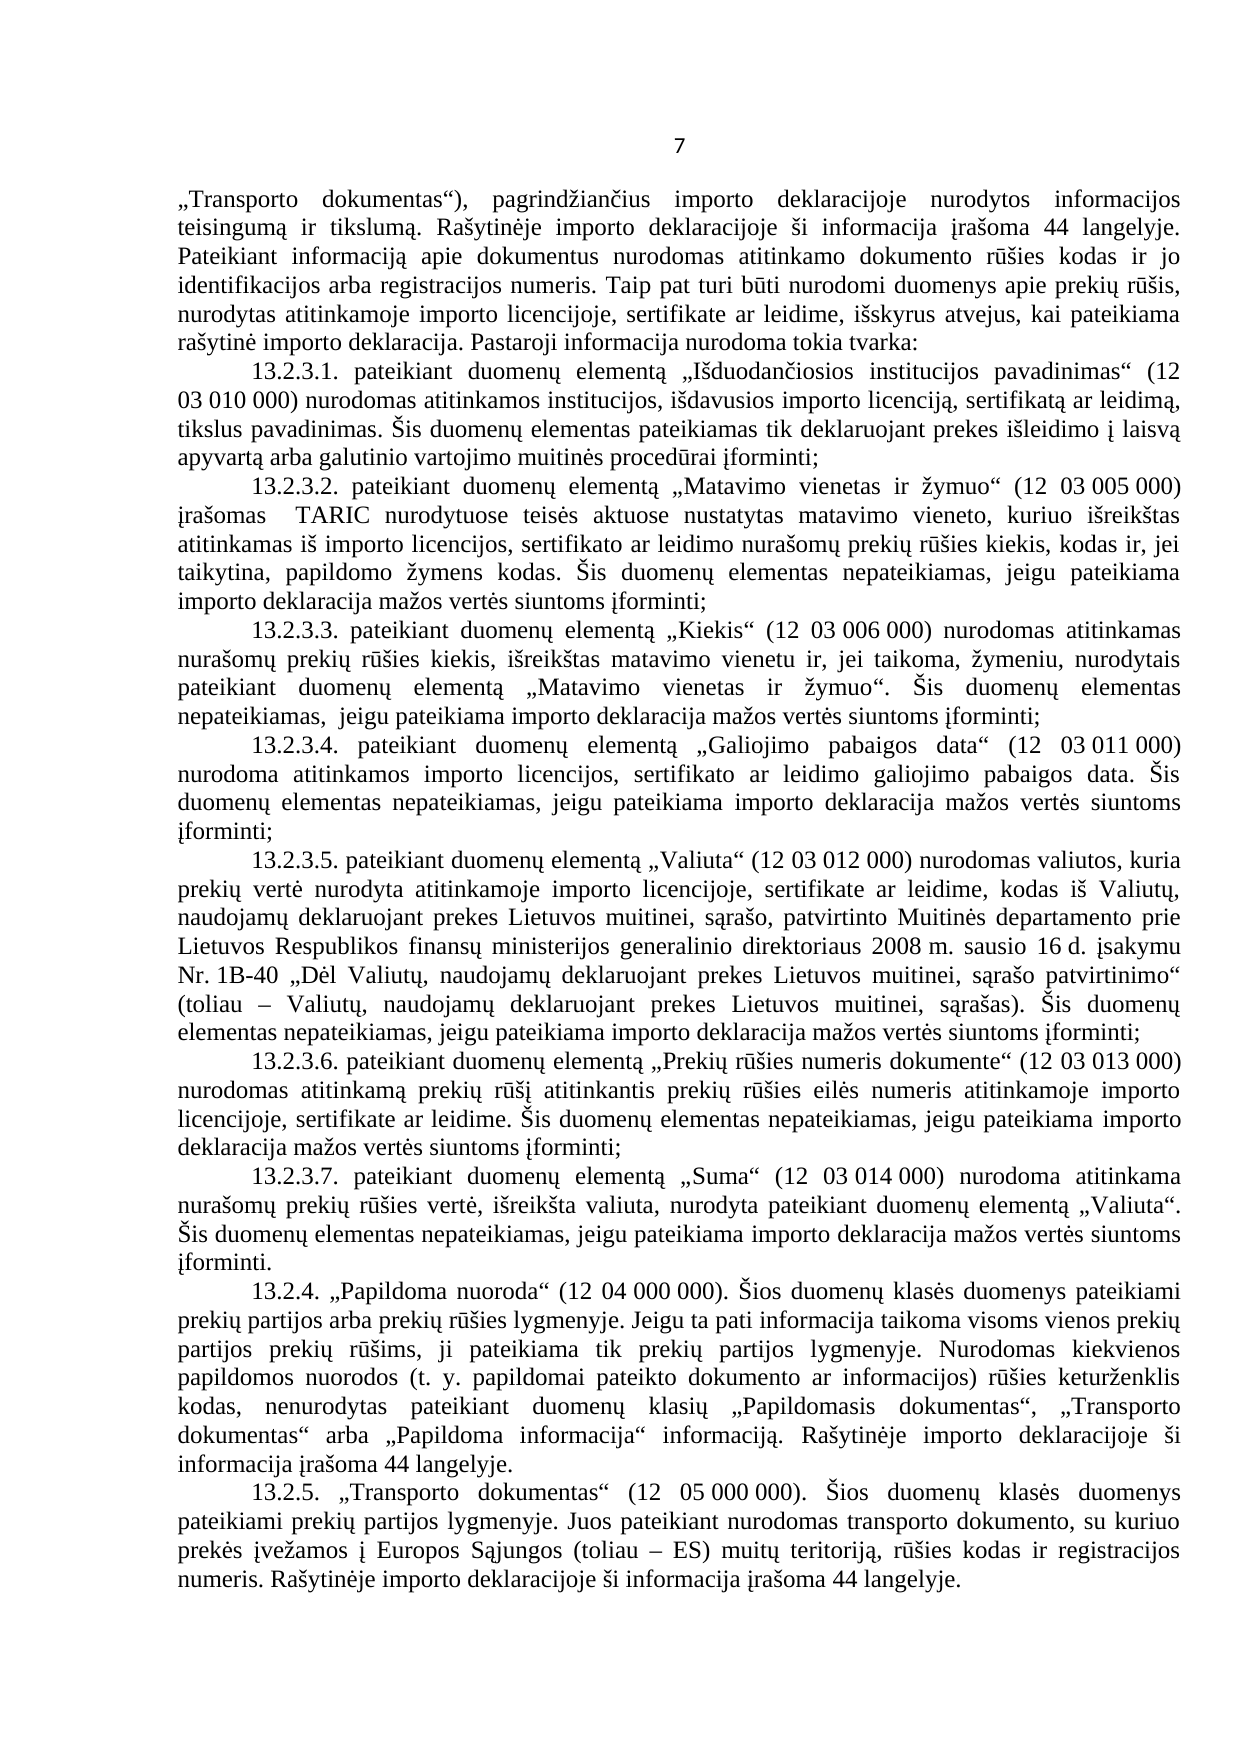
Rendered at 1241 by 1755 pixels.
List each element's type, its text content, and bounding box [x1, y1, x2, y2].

text 13.2.5. „Transporto dokumentas“ (12 05 000 000). Šios duomenų klasės duomenys pateikiami prekių partijos lygmenyje. Juos pateikiant nurodomas transporto dokumento, su kuriuo prekės įvežamos į Europos Sąjungos (toliau – ES) muitų teritoriją, rūšies kodas ir registracijos numeris. Rašytinėje importo deklaracijoje ši informacija įrašoma 44 langelyje. [177, 1477, 1181, 1592]
text 13.2.3.6. pateikiant duomenų elementą „Prekių rūšies numeris dokumente“ (12 03 013 000) nurodomas atitinkamą prekių rūšį atitinkantis prekių rūšies eilės numeris atitinkamoje importo licencijoje, sertifikate ar leidime. Šis duomenų elementas nepateikiamas, jeigu pateikiama importo deklaracija mažos vertės siuntoms įforminti; [177, 1046, 1181, 1161]
text 13.2.4. „Papildoma nuoroda“ (12 04 000 000). Šios duomenų klasės duomenys pateikiami prekių partijos arba prekių rūšies lygmenyje. Jeigu ta pati informacija taikoma visoms vienos prekių partijos prekių rūšims, ji pateikiama tik prekių partijos lygmenyje. Nurodomas kiekvienos papildomos nuorodos (t. y. papildomai pateikto dokumento ar informacijos) rūšies keturženklis kodas, nenurodytas pateikiant duomenų klasių „Papildomasis dokumentas“, „Transporto dokumentas“ arba „Papildoma informacija“ informaciją. Rašytinėje importo deklaracijoje ši informacija įrašoma 44 langelyje. [177, 1276, 1181, 1477]
text 13.2.3.7. pateikiant duomenų elementą „Suma“ (12 03 014 000) nurodoma atitinkama nurašomų prekių rūšies vertė, išreikšta valiuta, nurodyta pateikiant duomenų elementą „Valiuta“. Šis duomenų elementas nepateikiamas, jeigu pateikiama importo deklaracija mažos vertės siuntoms įforminti. [177, 1161, 1181, 1276]
text 13.2.3.5. pateikiant duomenų elementą „Valiuta“ (12 03 012 000) nurodomas valiutos, kuria prekių vertė nurodyta atitinkamoje importo licencijoje, sertifikate ar leidime, kodas iš Valiutų, naudojamų deklaruojant prekes Lietuvos muitinei, sąrašo, patvirtinto Muitinės departamento prie Lietuvos Respublikos finansų ministerijos generalinio direktoriaus 2008 m. sausio 16 d. įsakymu Nr. 1B-40 „Dėl Valiutų, naudojamų deklaruojant prekes Lietuvos muitinei, sąrašo patvirtinimo“ (toliau – Valiutų, naudojamų deklaruojant prekes Lietuvos muitinei, sąrašas). Šis duomenų elementas nepateikiamas, jeigu pateikiama importo deklaracija mažos vertės siuntoms įforminti; [177, 845, 1181, 1046]
text 13.2.3.2. pateikiant duomenų elementą „Matavimo vienetas ir žymuo“ (12 03 005 000) įrašomas TARIC nurodytuose teisės aktuose nustatytas matavimo vieneto, kuriuo išreikštas atitinkamas iš importo licencijos, sertifikato ar leidimo nurašomų prekių rūšies kiekis, kodas ir, jei taikytina, papildomo žymens kodas. Šis duomenų elementas nepateikiamas, jeigu pateikiama importo deklaracija mažos vertės siuntoms įforminti; [177, 471, 1181, 615]
text 13.2.3.3. pateikiant duomenų elementą „Kiekis“ (12 03 006 000) nurodomas atitinkamas nurašomų prekių rūšies kiekis, išreikštas matavimo vienetu ir, jei taikoma, žymeniu, nurodytais pateikiant duomenų elementą „Matavimo vienetas ir žymuo“. Šis duomenų elementas nepateikiamas, jeigu pateikiama importo deklaracija mažos vertės siuntoms įforminti; [177, 615, 1181, 730]
text 13.2.3.1. pateikiant duomenų elementą „Išduodančiosios institucijos pavadinimas“ (12 03 010 000) nurodomas atitinkamos institucijos, išdavusios importo licenciją, sertifikatą ar leidimą, tikslus pavadinimas. Šis duomenų elementas pateikiamas tik deklaruojant prekes išleidimo į laisvą apyvartą arba galutinio vartojimo muitinės procedūrai įforminti; [177, 356, 1181, 471]
text 13.2.3.4. pateikiant duomenų elementą „Galiojimo pabaigos data“ (12 03 011 000) nurodoma atitinkamos importo licencijos, sertifikato ar leidimo galiojimo pabaigos data. Šis duomenų elementas nepateikiamas, jeigu pateikiama importo deklaracija mažos vertės siuntoms įforminti; [177, 730, 1181, 845]
text „Transporto dokumentas“), pagrindžiančius importo deklaracijoje nurodytos informacijos teisingumą ir tikslumą. Rašytinėje importo deklaracijoje ši informacija įrašoma 44 langelyje. Pateikiant informaciją apie dokumentus nurodomas atitinkamo dokumento rūšies kodas ir jo identifikacijos arba registracijos numeris. Taip pat turi būti nurodomi duomenys apie prekių rūšis, nurodytas atitinkamoje importo licencijoje, sertifikate ar leidime, išskyrus atvejus, kai pateikiama rašytinė importo deklaracija. Pastaroji informacija nurodoma tokia tvarka: [177, 184, 1181, 356]
